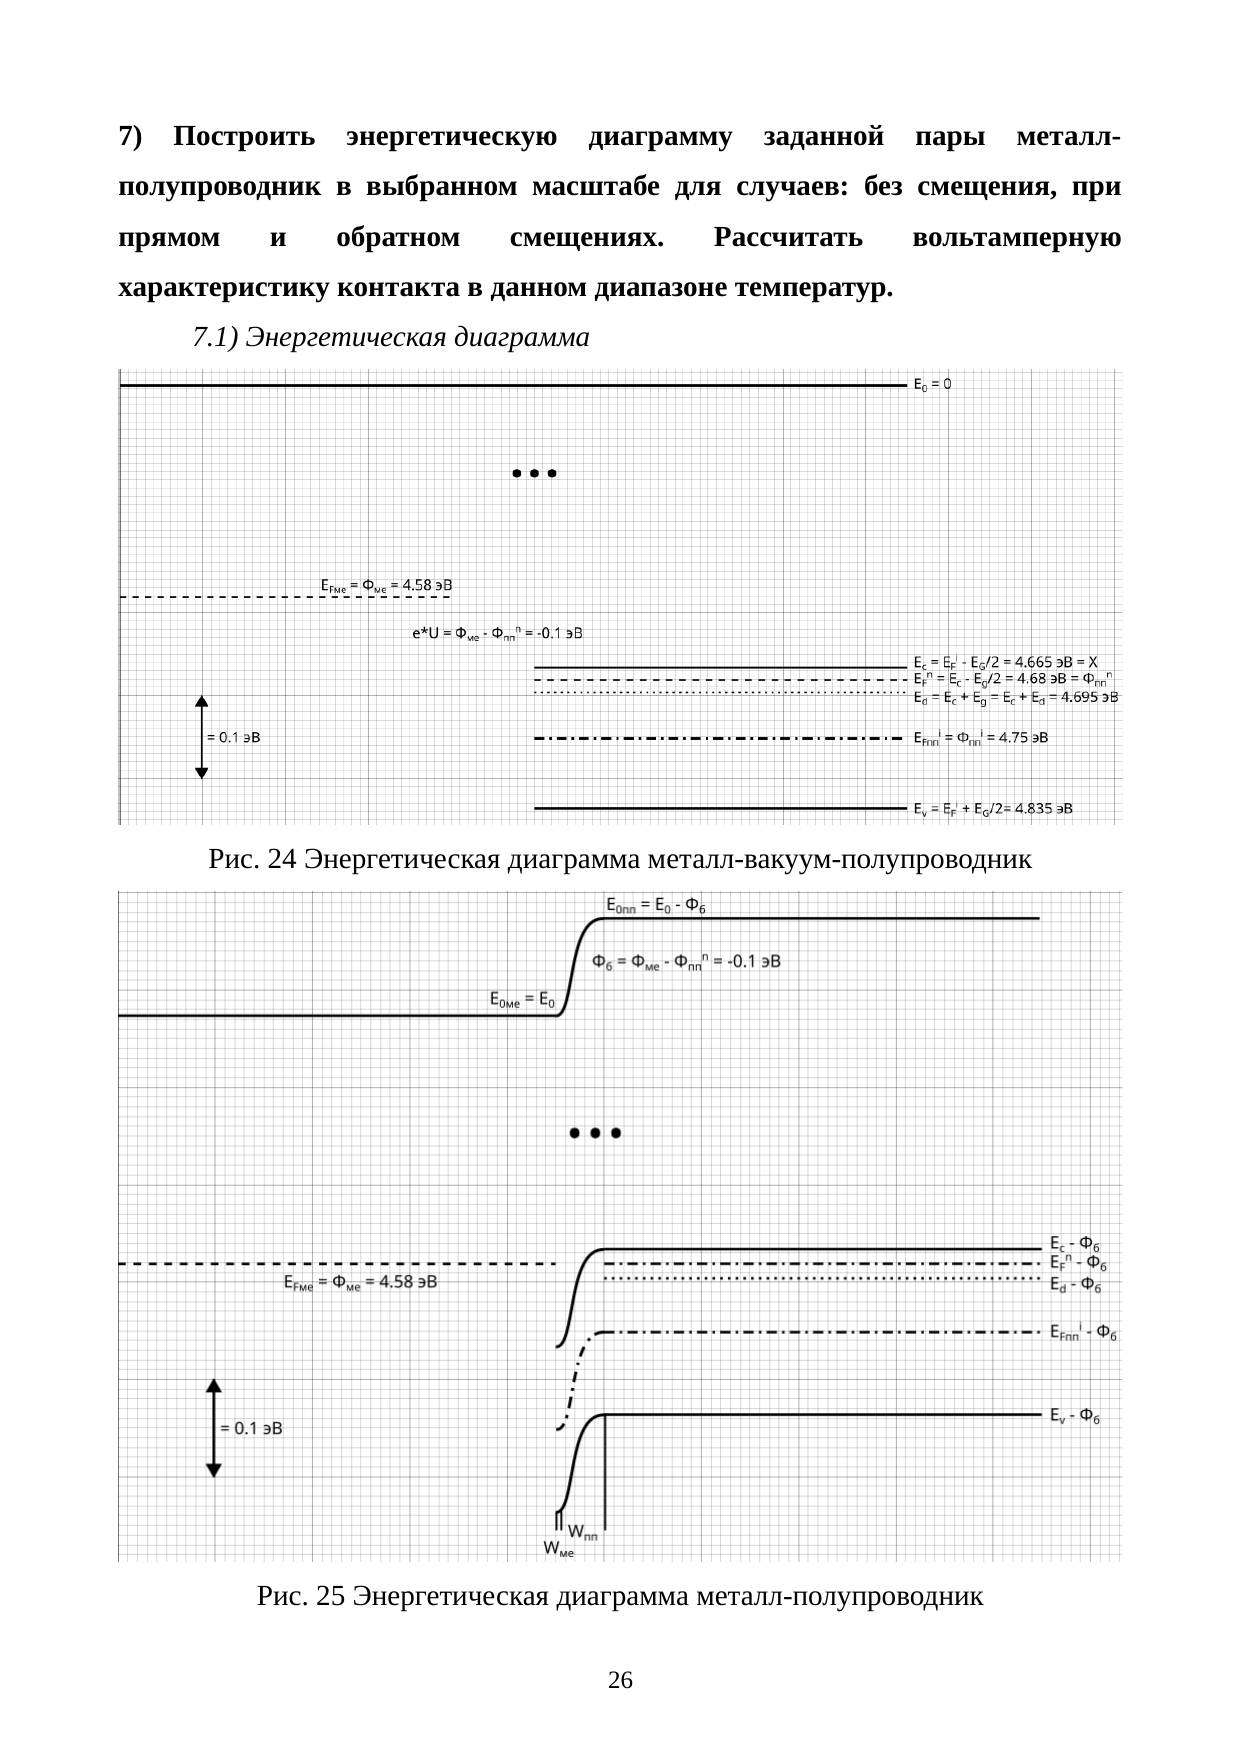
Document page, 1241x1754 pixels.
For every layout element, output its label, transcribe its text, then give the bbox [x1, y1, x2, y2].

text Рис. 25 Энергетическая диаграмма металл-полупроводник [118, 1578, 1122, 1612]
text Рис. 24 Энергетическая диаграмма металл-вакуум-полупроводник [118, 841, 1122, 875]
subtitle 7) Построить энергетическую диаграмму заданной пары металл-полупроводник в выбранном масштабе для случаев: без смещения, при прямом и обратном смещениях. Рассчитать вольтамперную характеристику контакта в данном диапазоне температур. [118, 118, 1122, 303]
picture [118, 891, 1123, 1562]
subtitle 7.1) Энергетическая диаграмма [118, 319, 1122, 353]
picture [118, 369, 1123, 825]
